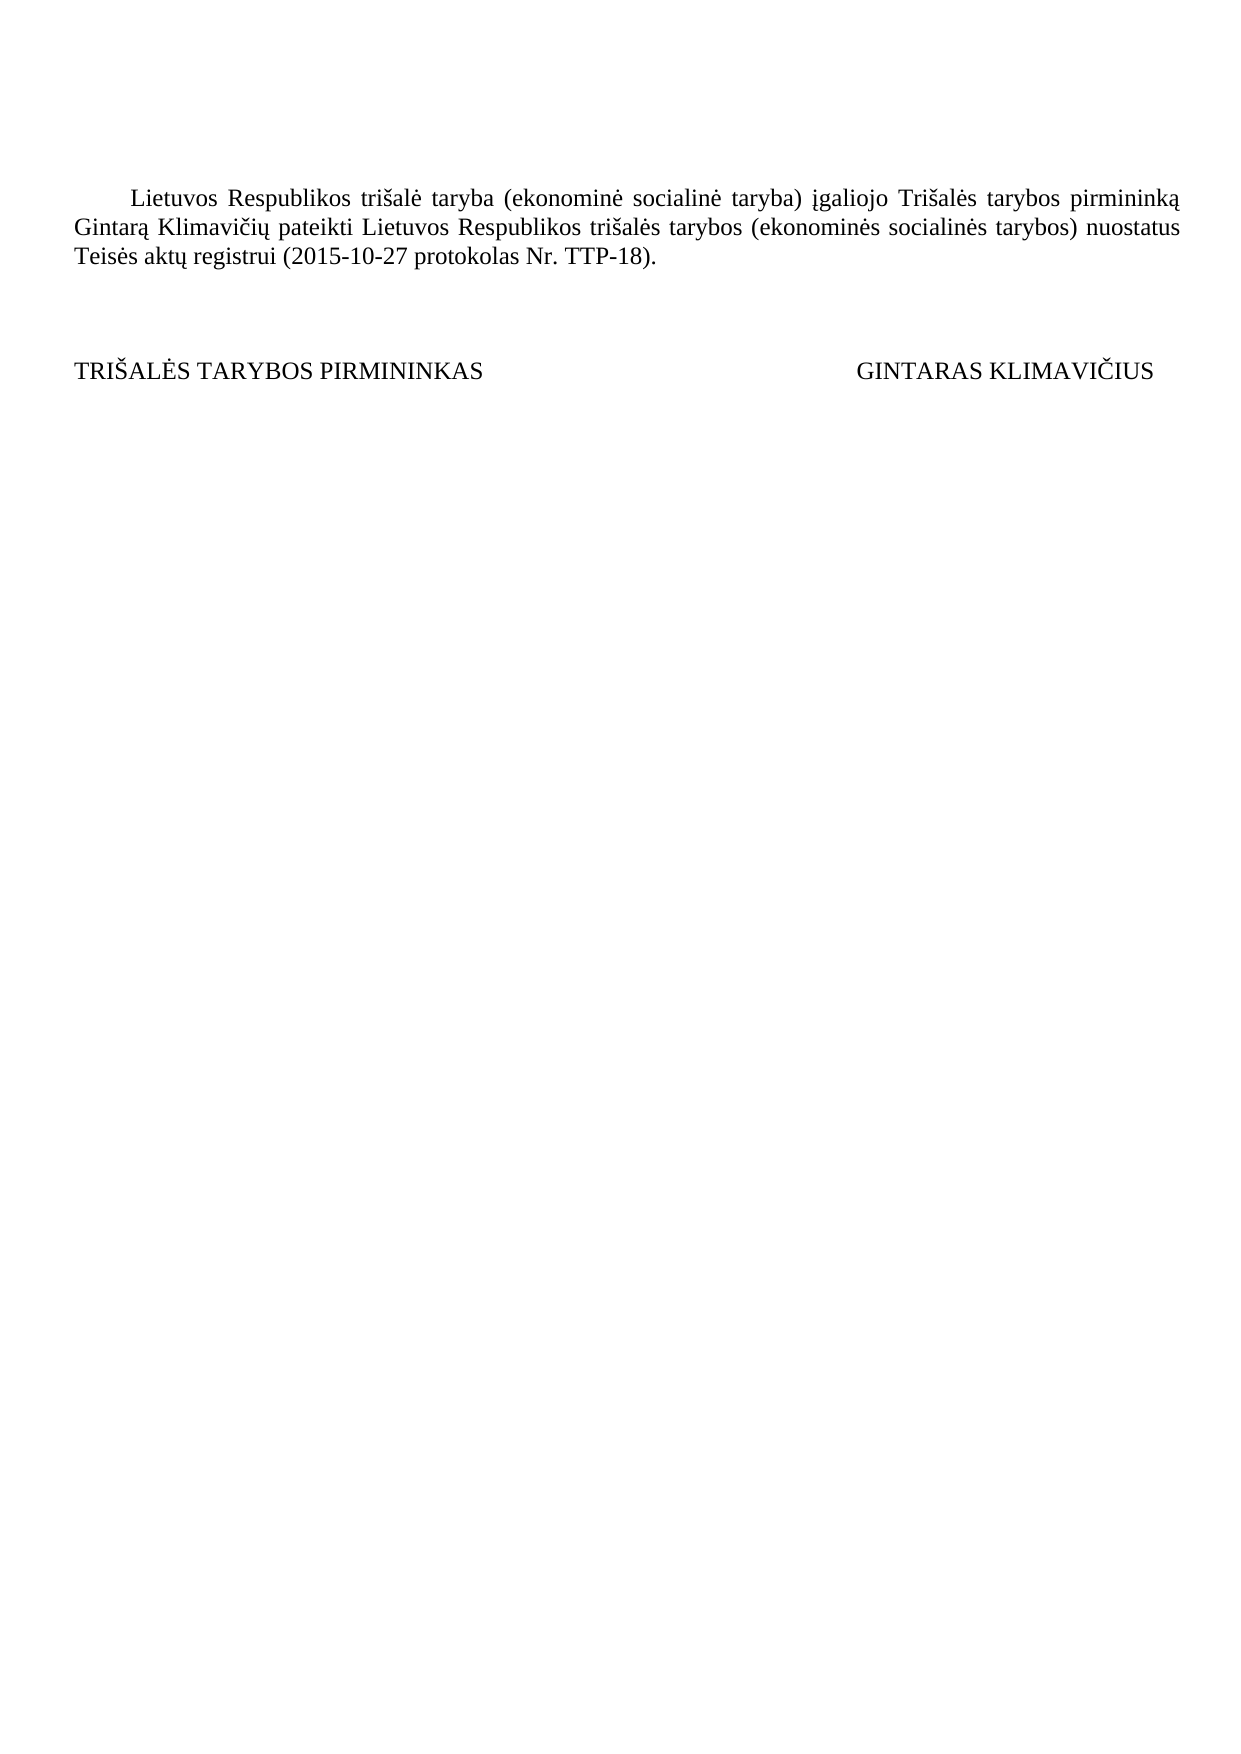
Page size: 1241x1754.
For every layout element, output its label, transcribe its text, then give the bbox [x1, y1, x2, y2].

text Lietuvos Respublikos trišalė taryba (ekonominė socialinė taryba) įgaliojo Trišalės tarybos pirmininką Gintarą Klimavičių pateikti Lietuvos Respublikos trišalės tarybos (ekonominės socialinės tarybos) nuostatus Teisės aktų registrui (2015-10-27 protokolas Nr. TTP-18). [74, 183, 1181, 269]
text TRIŠALĖS TARYBOS PIRMININKAS GINTARAS KLIMAVIČIUS [74, 356, 1181, 384]
